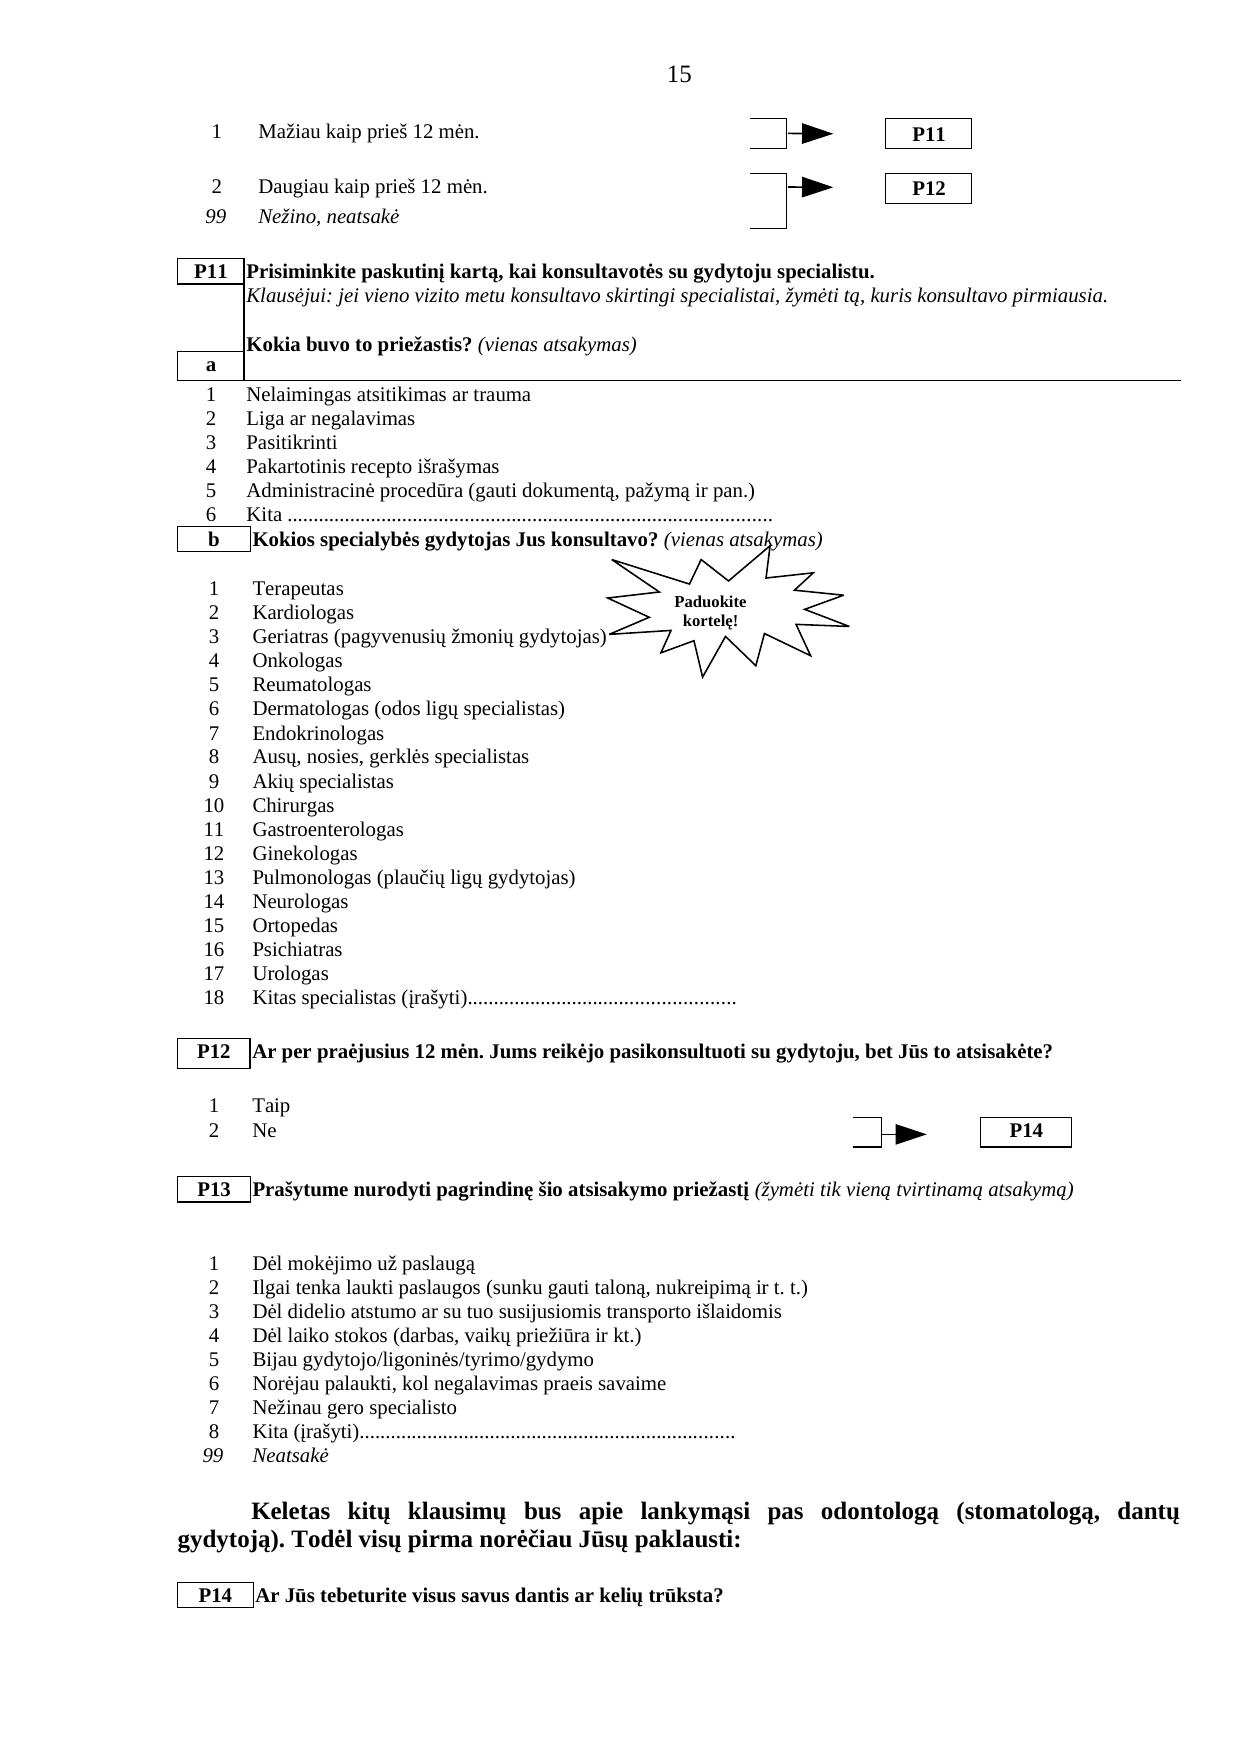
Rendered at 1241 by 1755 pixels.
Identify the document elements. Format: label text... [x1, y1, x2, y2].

table_cell [1030, 148, 1081, 173]
table_cell 6 [177, 696, 250, 720]
table_cell 6 [177, 1371, 250, 1395]
table_cell 2 [177, 406, 244, 429]
table_cell a [178, 352, 243, 380]
table_cell Liga ar negalavimas [244, 406, 1181, 429]
table_cell Reumatologas [250, 672, 1181, 696]
table_cell Ne [250, 1117, 852, 1146]
table_cell Psichiatras [250, 937, 1181, 961]
table_cell 5 [177, 1347, 250, 1371]
table_cell Ortopedas [250, 913, 1181, 937]
table_cell 12 [177, 841, 250, 865]
table_cell Terapeutas [250, 576, 655, 600]
table_cell Neurologas [250, 889, 1181, 913]
table_cell [177, 552, 250, 576]
table_cell 7 [177, 1395, 250, 1419]
table_cell 3 [177, 430, 244, 454]
table_cell [799, 576, 1181, 600]
table_cell Nelaimingas atsitikimas ar trauma [244, 381, 1181, 406]
table_cell 7 [177, 720, 250, 744]
table_header Ar Jūs tebeturite visus savus dantis ar kelių trūksta? [253, 1582, 1181, 1632]
table_cell Kita [244, 502, 1181, 526]
table_cell [1102, 173, 1181, 203]
table_cell [799, 624, 1181, 648]
table_cell Pulmonologas (plaučių ligų gydytojas) [250, 865, 1181, 889]
table_cell 2 [177, 600, 250, 624]
table_cell Nežino, neatsakė [256, 203, 750, 228]
table_header Prašytume nurodyti pagrindinę šio atsisakymo priežastį (žymėti tik vieną tvirtinamą atsakymą) [250, 1176, 1181, 1226]
table_cell Akių specialistas [250, 769, 1181, 793]
table_cell Kokios specialybės gydytojas Jus konsultavo? (vienas atsakymas) [250, 526, 1181, 576]
table_cell Dėl mokėjimo už paslaugą [250, 1251, 1181, 1274]
table_cell [1072, 1117, 1111, 1146]
table_cell Kardiologas [250, 600, 645, 624]
table_cell 1 [177, 1093, 250, 1117]
table_cell 3 [177, 1299, 250, 1323]
table_cell Urologas [250, 961, 1181, 985]
table_cell Pasitikrinti [244, 430, 1181, 454]
table_cell 2 [177, 1275, 250, 1299]
table_cell [972, 118, 1181, 148]
table_cell [177, 1069, 250, 1093]
table_cell 8 [177, 1419, 250, 1443]
table_cell P11 [886, 119, 971, 148]
table_cell [787, 173, 885, 203]
table_header P14 [178, 1583, 253, 1607]
table_cell 4 [177, 1323, 250, 1347]
table_cell 8 [177, 745, 250, 768]
table_cell P12 [886, 174, 971, 203]
table_cell Ilgai tenka laukti paslaugos (sunku gauti taloną, nukreipimą ir t. t.) [250, 1275, 1181, 1299]
table_cell 99 [177, 1443, 250, 1467]
table_cell Pakartotinis recepto išrašymas [244, 454, 1181, 478]
table_cell 13 [177, 865, 250, 889]
table_header Prisiminkite paskutinį kartą, kai konsultavotės su gydytoju specialistu. Klausėjui: jei vieno vizito metu konsultavo skirtingi specialistai, žymėti tą, kuris konsultavo pirmiausia. Kokia buvo to priežastis? (vienas atsakymas) [245, 258, 1181, 380]
table_cell [750, 174, 786, 203]
table_cell 17 [177, 961, 250, 985]
table_cell Chirurgas [250, 793, 1181, 817]
table_cell 6 [177, 502, 244, 526]
table_cell Onkologas [250, 648, 700, 672]
table_cell Neatsakė [250, 1443, 1181, 1467]
table_header P12 [178, 1039, 249, 1067]
table_cell [1122, 148, 1181, 173]
table_cell [1001, 148, 1030, 173]
table_cell [750, 119, 786, 148]
table_cell 9 [177, 769, 250, 793]
table_cell 1 [177, 118, 256, 148]
table_cell Administracinė procedūra (gauti dokumentą, pažymą ir pan.) [244, 478, 1181, 502]
table_cell 1 [177, 381, 244, 406]
table_cell [853, 1118, 881, 1146]
table_cell Kitas specialistas (įrašyti) [250, 985, 1181, 1009]
table_header Ar per praėjusius 12 mėn. Jums reikėjo pasikonsultuoti su gydytoju, bet Jūs to atsisakėte? [250, 1038, 1181, 1093]
table_cell Dermatologas (odos ligų specialistas) [250, 696, 1181, 720]
table_cell [177, 148, 256, 173]
table_cell 4 [177, 648, 250, 672]
table_cell Geriatras (pagyvenusių žmonių gydytojas) [250, 624, 669, 648]
table_cell Bijau gydytojo/ligoninės/tyrimo/gydymo [250, 1347, 1181, 1371]
table_cell [882, 1117, 980, 1146]
table_cell Dėl laiko stokos (darbas, vaikų priežiūra ir kt.) [250, 1323, 1181, 1347]
table_cell 16 [177, 937, 250, 961]
table_cell b [178, 527, 250, 551]
table_cell [177, 326, 243, 351]
table_cell Nežinau gero specialisto [250, 1395, 1181, 1419]
table_cell 2 [177, 1117, 250, 1146]
table_cell [787, 203, 1102, 228]
table_header P13 [178, 1177, 250, 1201]
table_cell [256, 148, 972, 173]
table_cell [809, 600, 1181, 624]
text Keletas kitų klausimų bus apie lankymąsi pas odontologą (stomatologą, dantų gydytoją). Todėl visų pirma norėčiau Jūsų paklausti: [177, 1496, 1181, 1553]
table_cell [972, 173, 1102, 203]
table_cell Kita (įrašyti) [250, 1419, 1181, 1443]
table_cell 5 [177, 478, 244, 502]
table_header P11 [178, 259, 243, 283]
table_cell Endokrinologas [250, 720, 1181, 744]
table_cell [1081, 148, 1122, 173]
table_cell Daugiau kaip prieš 12 mėn. [256, 173, 750, 203]
table_cell Dėl didelio atstumo ar su tuo susijusiomis transporto išlaidomis [250, 1299, 1181, 1323]
table_cell Taip [250, 1093, 1181, 1117]
table_cell [787, 118, 885, 148]
table_cell [177, 1226, 1181, 1251]
table_cell [972, 148, 1001, 173]
table_cell 14 [177, 889, 250, 913]
table_cell 1 [177, 1251, 250, 1274]
table_cell 5 [177, 672, 250, 696]
table_cell 3 [177, 624, 250, 648]
table_cell P14 [981, 1118, 1071, 1146]
table_cell Norėjau palaukti, kol negalavimas praeis savaime [250, 1371, 1181, 1395]
table_cell 99 [177, 203, 256, 228]
table_cell [750, 203, 786, 228]
table_cell [177, 1203, 250, 1226]
table_cell [707, 648, 1181, 672]
table_cell [177, 285, 243, 326]
table_cell Gastroenterologas [250, 817, 1181, 841]
table_cell 10 [177, 793, 250, 817]
table_cell 11 [177, 817, 250, 841]
table_cell 18 [177, 985, 250, 1009]
table_cell 1 [177, 576, 250, 600]
table_cell [1111, 1117, 1181, 1146]
table_cell Ginekologas [250, 841, 1181, 865]
table_cell [1102, 203, 1181, 228]
table_cell [177, 1608, 253, 1632]
table_cell Mažiau kaip prieš 12 mėn. [256, 118, 750, 148]
table_cell Ausų, nosies, gerklės specialistas [250, 745, 1181, 768]
table_cell 2 [177, 173, 256, 203]
table_cell 4 [177, 454, 244, 478]
table_cell 15 [177, 913, 250, 937]
